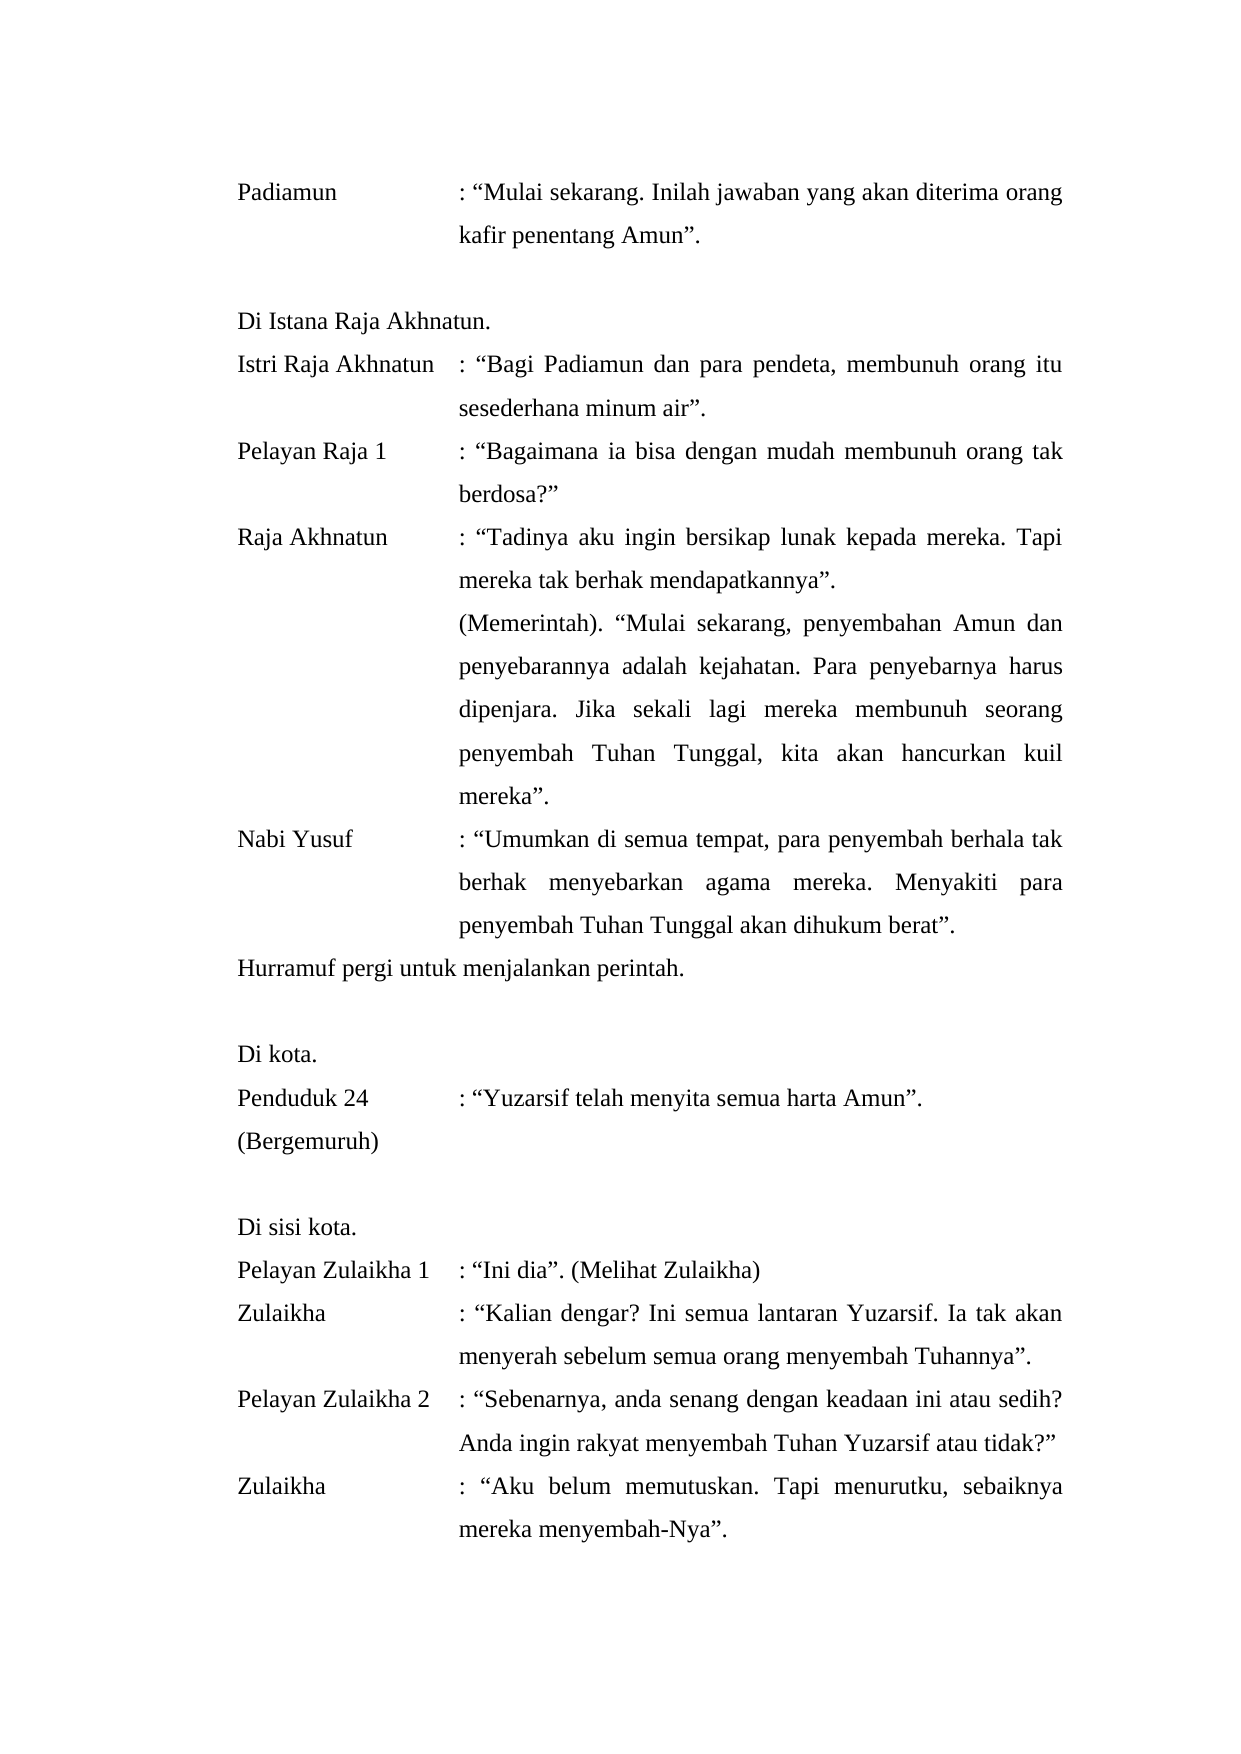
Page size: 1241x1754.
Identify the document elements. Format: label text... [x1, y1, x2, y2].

text Padiamun : “Mulai sekarang. Inilah jawaban yang akan diterima orang kafir penentang Amun”. [237, 177, 1063, 249]
text Zulaikha : “Kalian dengar? Ini semua lantaran Yuzarsif. Ia tak akan menyerah sebelum semua orang menyembah Tuhannya”. [237, 1298, 1063, 1370]
text Di Istana Raja Akhnatun. [237, 306, 1063, 335]
text Istri Raja Akhnatun : “Bagi Padiamun dan para pendeta, membunuh orang itu sesederhana minum air”. [237, 349, 1063, 421]
text Penduduk 24 : “Yuzarsif telah menyita semua harta Amun”. [237, 1083, 1063, 1111]
text Di sisi kota. [237, 1212, 1063, 1241]
text Di kota. [237, 1039, 1063, 1068]
text Pelayan Raja 1 : “Bagaimana ia bisa dengan mudah membunuh orang tak berdosa?” [237, 436, 1063, 508]
text (Memerintah). “Mulai sekarang, penyembahan Amun dan penyebarannya adalah kejahatan. Para penyebarnya harus dipenjara. Jika sekali lagi mereka membunuh seorang penyembah Tuhan Tunggal, kita akan hancurkan kuil mereka”. [458, 608, 1063, 809]
text Hurramuf pergi untuk menjalankan perintah. [237, 953, 1063, 982]
text Raja Akhnatun : “Tadinya aku ingin bersikap lunak kepada mereka. Tapi mereka tak berhak mendapatkannya”. [237, 522, 1063, 594]
text Nabi Yusuf : “Umumkan di semua tempat, para penyembah berhala tak berhak menyebarkan agama mereka. Menyakiti para penyembah Tuhan Tunggal akan dihukum berat”. [237, 824, 1063, 939]
text Zulaikha : “Aku belum memutuskan. Tapi menurutku, sebaiknya mereka menyembah-Nya”. [237, 1471, 1063, 1543]
text (Bergemuruh) [237, 1126, 1063, 1154]
text Pelayan Zulaikha 1 : “Ini dia”. (Melihat Zulaikha) [237, 1255, 1063, 1284]
text Pelayan Zulaikha 2 : “Sebenarnya, anda senang dengan keadaan ini atau sedih? Anda ingin rakyat menyembah Tuhan Yuzarsif atau tidak?” [237, 1384, 1063, 1456]
